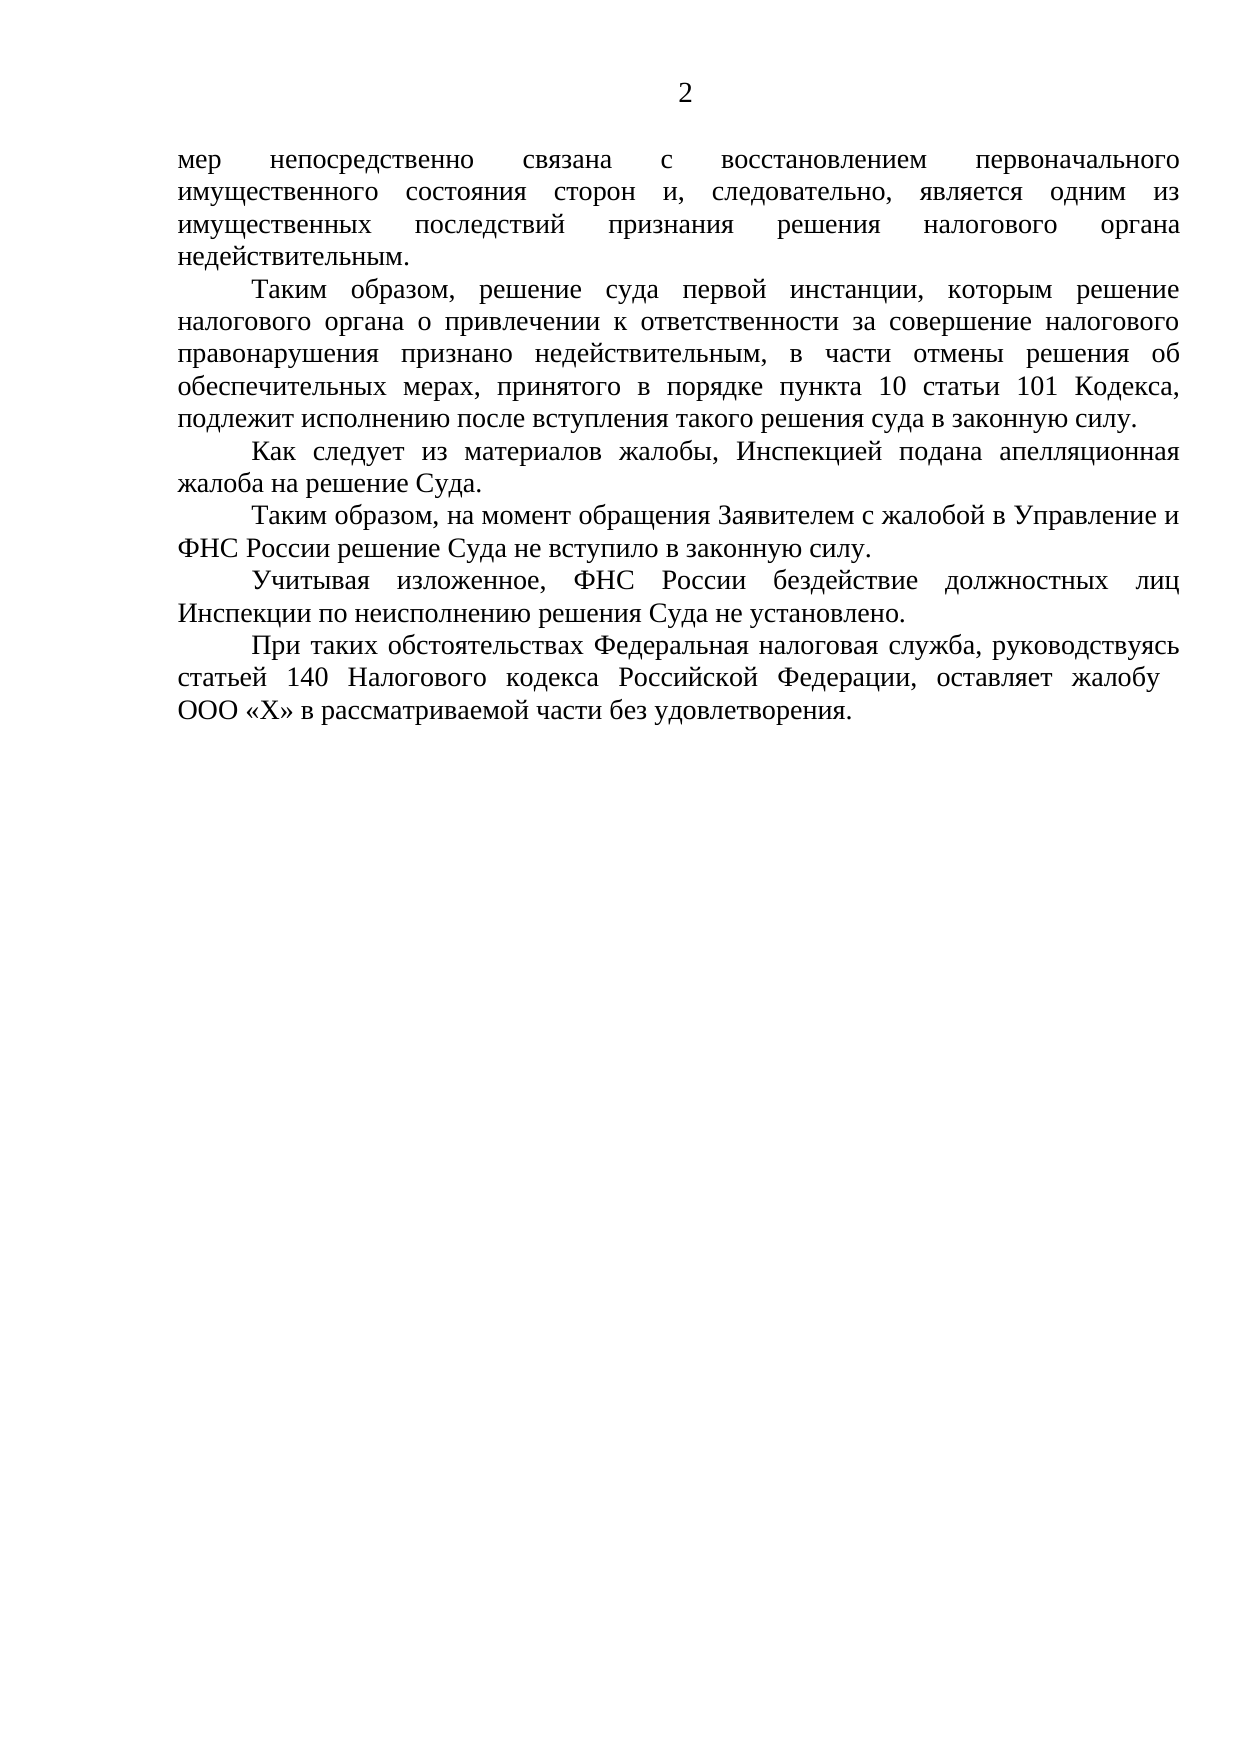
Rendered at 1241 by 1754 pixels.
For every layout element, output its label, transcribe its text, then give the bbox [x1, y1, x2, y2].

text Как следует из материалов жалобы, Инспекцией подана апелляционная жалоба на решение Суда. [177, 434, 1181, 498]
text При таких обстоятельствах Федеральная налоговая служба, руководствуясь статьей 140 Налогового кодекса Российской Федерации, оставляет жалобу ООО «Х» в рассматриваемой части без удовлетворения. [177, 628, 1181, 725]
text Таким образом, на момент обращения Заявителем с жалобой в Управление и ФНС России решение Суда не вступило в законную силу. [177, 498, 1181, 563]
text Учитывая изложенное, ФНС России бездействие должностных лиц Инспекции по неисполнению решения Суда не установлено. [177, 563, 1181, 628]
text Таким образом, решение суда первой инстанции, которым решение налогового органа о привлечении к ответственности за совершение налогового правонарушения признано недействительным, в части отмены решения об обеспечительных мерах, принятого в порядке пункта 10 статьи 101 Кодекса, подлежит исполнению после вступления такого решения суда в законную силу. [177, 272, 1181, 434]
text мер непосредственно связана с восстановлением первоначального имущественного состояния сторон и, следовательно, является одним из имущественных последствий признания решения налогового органа недействительным. [177, 142, 1181, 272]
